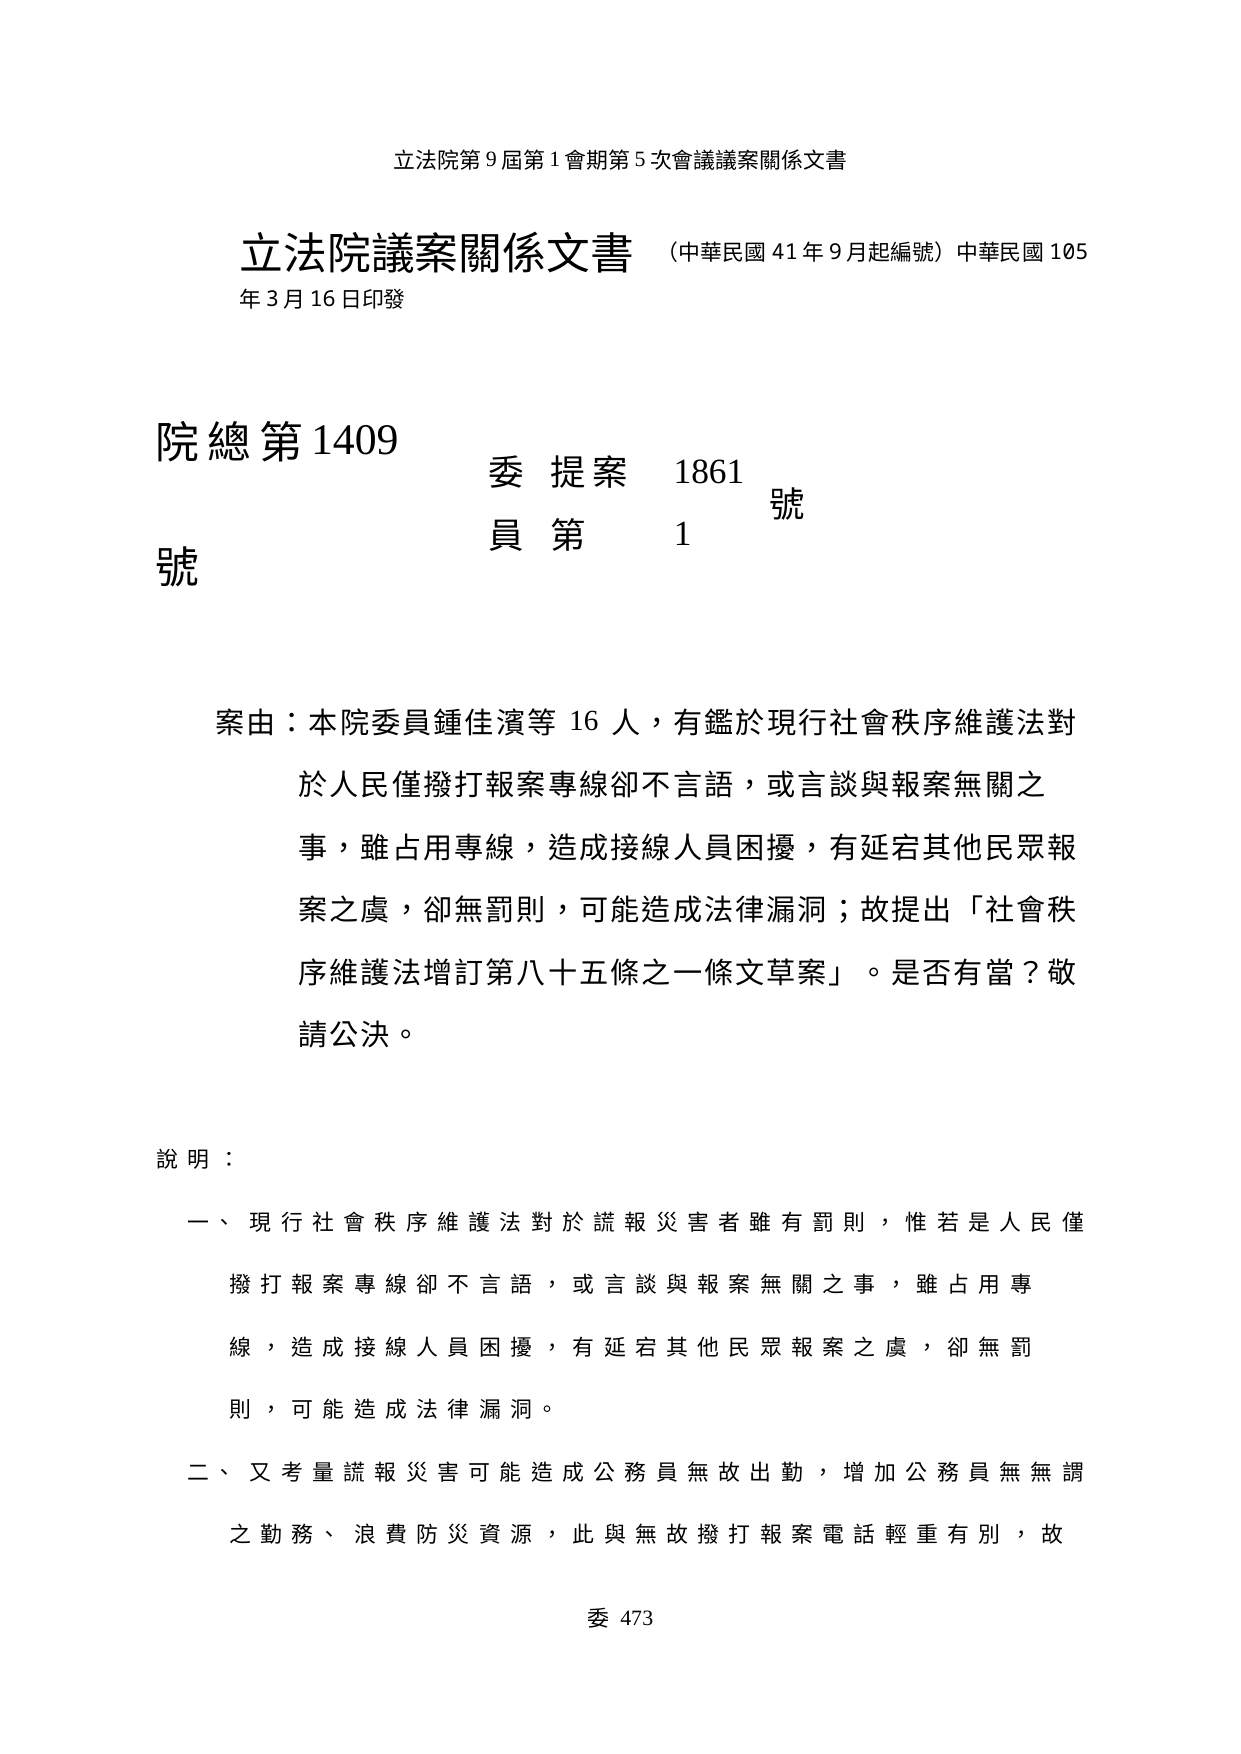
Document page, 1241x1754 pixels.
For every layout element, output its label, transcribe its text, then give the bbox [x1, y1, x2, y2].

table_header [804, 377, 819, 627]
table_header 院總第1409號 [151, 377, 431, 627]
table_header 提案第 [545, 377, 651, 627]
table_header 委員 [431, 377, 545, 627]
text 說明： [151, 1127, 1089, 1189]
text 案由：本院委員鍾佳濱等16人，有鑑於現行社會秩序維護法對於人民僅撥打報案專線卻不言語，或言談與報案無關之事，雖占用專線，造成接線人員困擾，有延宕其他民眾報案之虞，卻無罰則，可能造成法律漏洞；故提出「社會秩序維護法增訂第八十五條之一條文草案」。是否有當？敬請公決。 [206, 689, 1089, 1064]
table_header [800, 377, 804, 627]
table_header 號 [763, 377, 799, 627]
text 二、又考量謊報災害可能造成公務員無故出勤，增加公務員無無謂之勤務、浪費防災資源，此與無故撥打報案電話輕重有別，故 [173, 1439, 1089, 1564]
text 立法院議案關係文書 （中華民國41年9月起編號）中華民國105年3月16日印發 [239, 219, 1089, 314]
table_header 18611 [651, 377, 763, 627]
text 一、現行社會秩序維護法對於謊報災害者雖有罰則，惟若是人民僅撥打報案專線卻不言語，或言談與報案無關之事，雖占用專線，造成接線人員困擾，有延宕其他民眾報案之虞，卻無罰則，可能造成法律漏洞。 [173, 1189, 1089, 1439]
